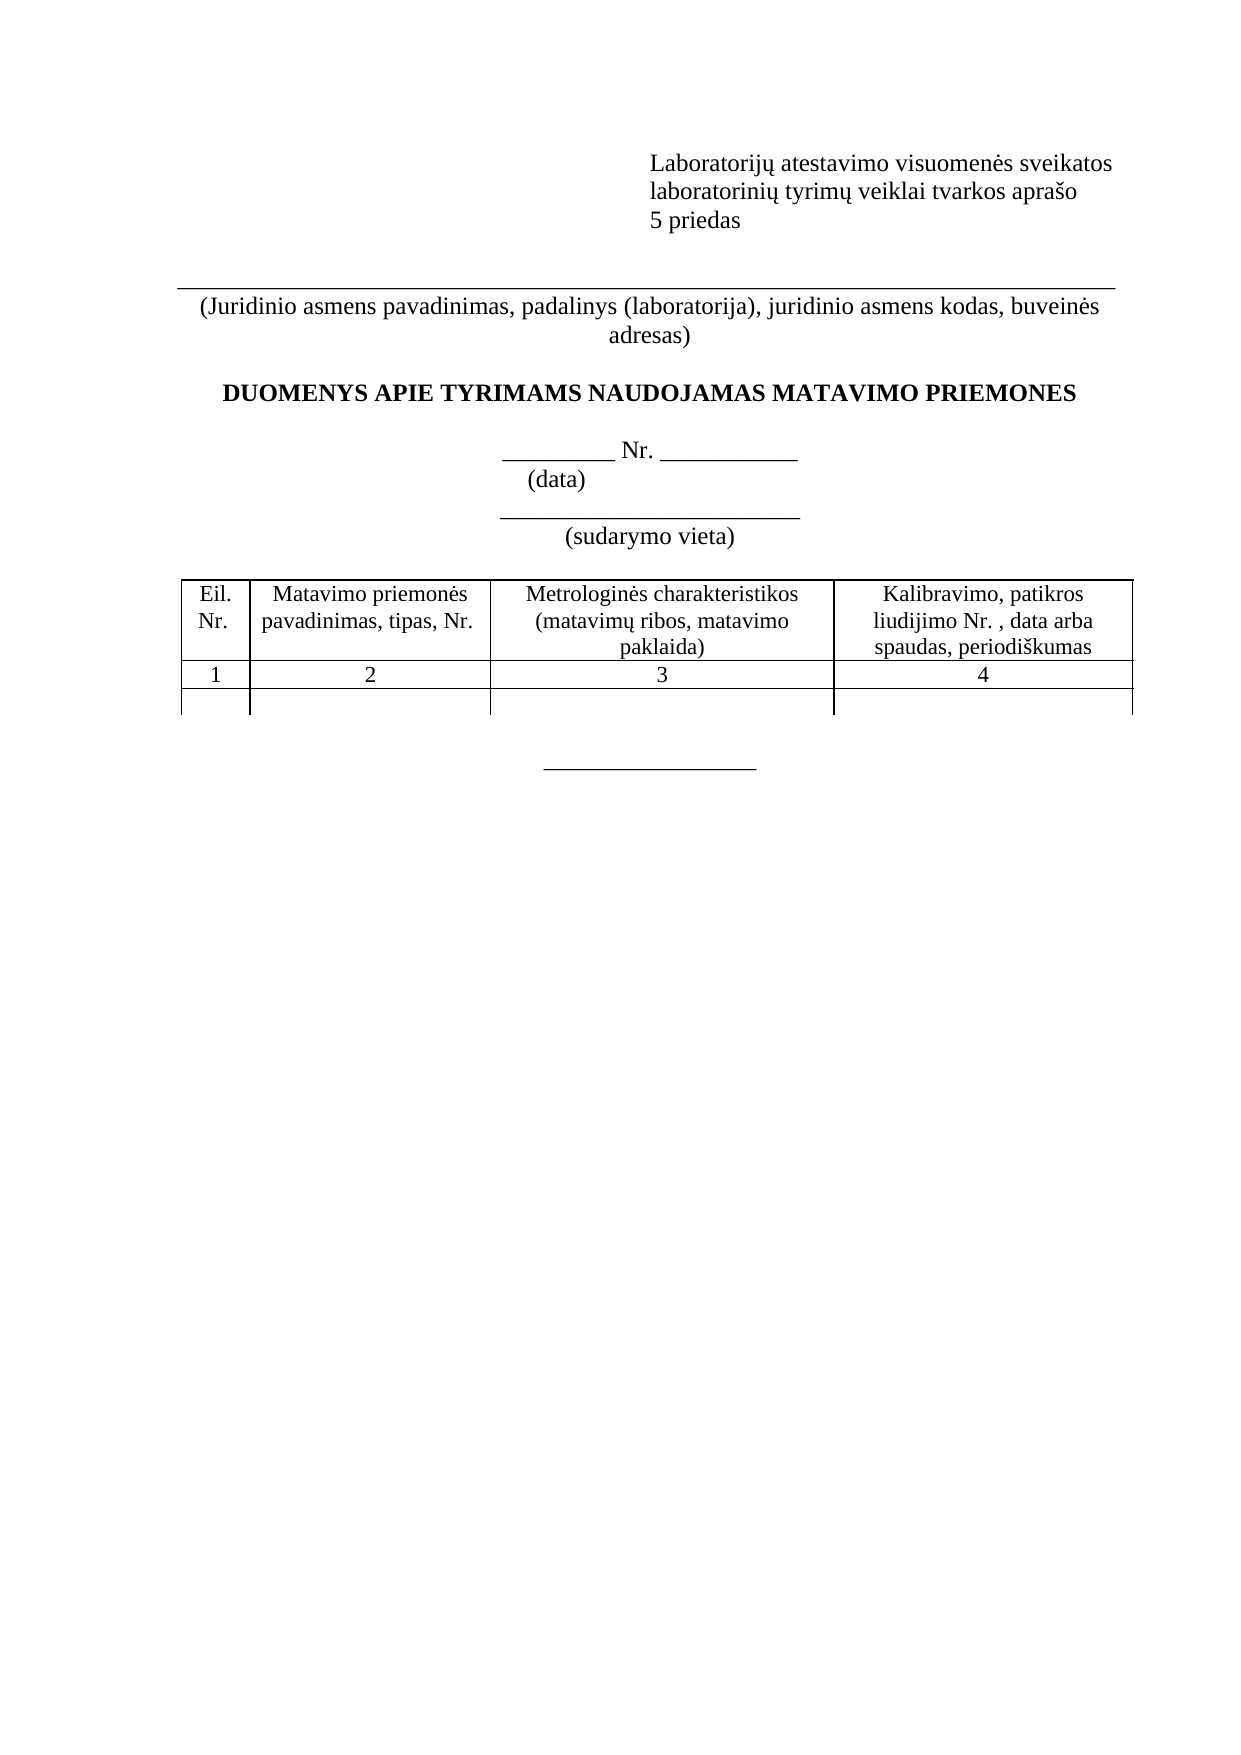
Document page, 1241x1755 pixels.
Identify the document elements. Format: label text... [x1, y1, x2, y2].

text _ [177, 263, 1122, 291]
table_cell [182, 689, 186, 715]
table_cell [486, 689, 490, 715]
table_header Matavimo priemonės pavadinimas, tipas, Nr. [251, 581, 490, 659]
table_cell 3 [491, 661, 495, 687]
table_cell 4 [1128, 661, 1132, 687]
text 5 priedas [649, 205, 1122, 234]
text ________________________ [177, 493, 1122, 521]
text _________ Nr. ___________ [177, 435, 1122, 464]
text DUOMENYS APIE TYRIMAMS NAUDOJAMAS MATAVIMO PRIEMONES [177, 378, 1122, 406]
table_cell [1128, 689, 1132, 715]
text _________________ [177, 744, 1122, 773]
text Laboratorijų atestavimo visuomenės sveikatos laboratorinių tyrimų veiklai tvarkos aprašo [649, 148, 1122, 205]
text (data) [527, 464, 1122, 493]
table_cell 1 [182, 661, 186, 687]
table_cell [491, 689, 495, 715]
table_header Eil. Nr. [182, 581, 249, 659]
table_cell 2 [486, 661, 490, 687]
text (Juridinio asmens pavadinimas, padalinys (laboratorija), juridinio asmens kodas, buveinės adresas) [177, 291, 1122, 349]
text (sudarymo vieta) [177, 521, 1122, 550]
